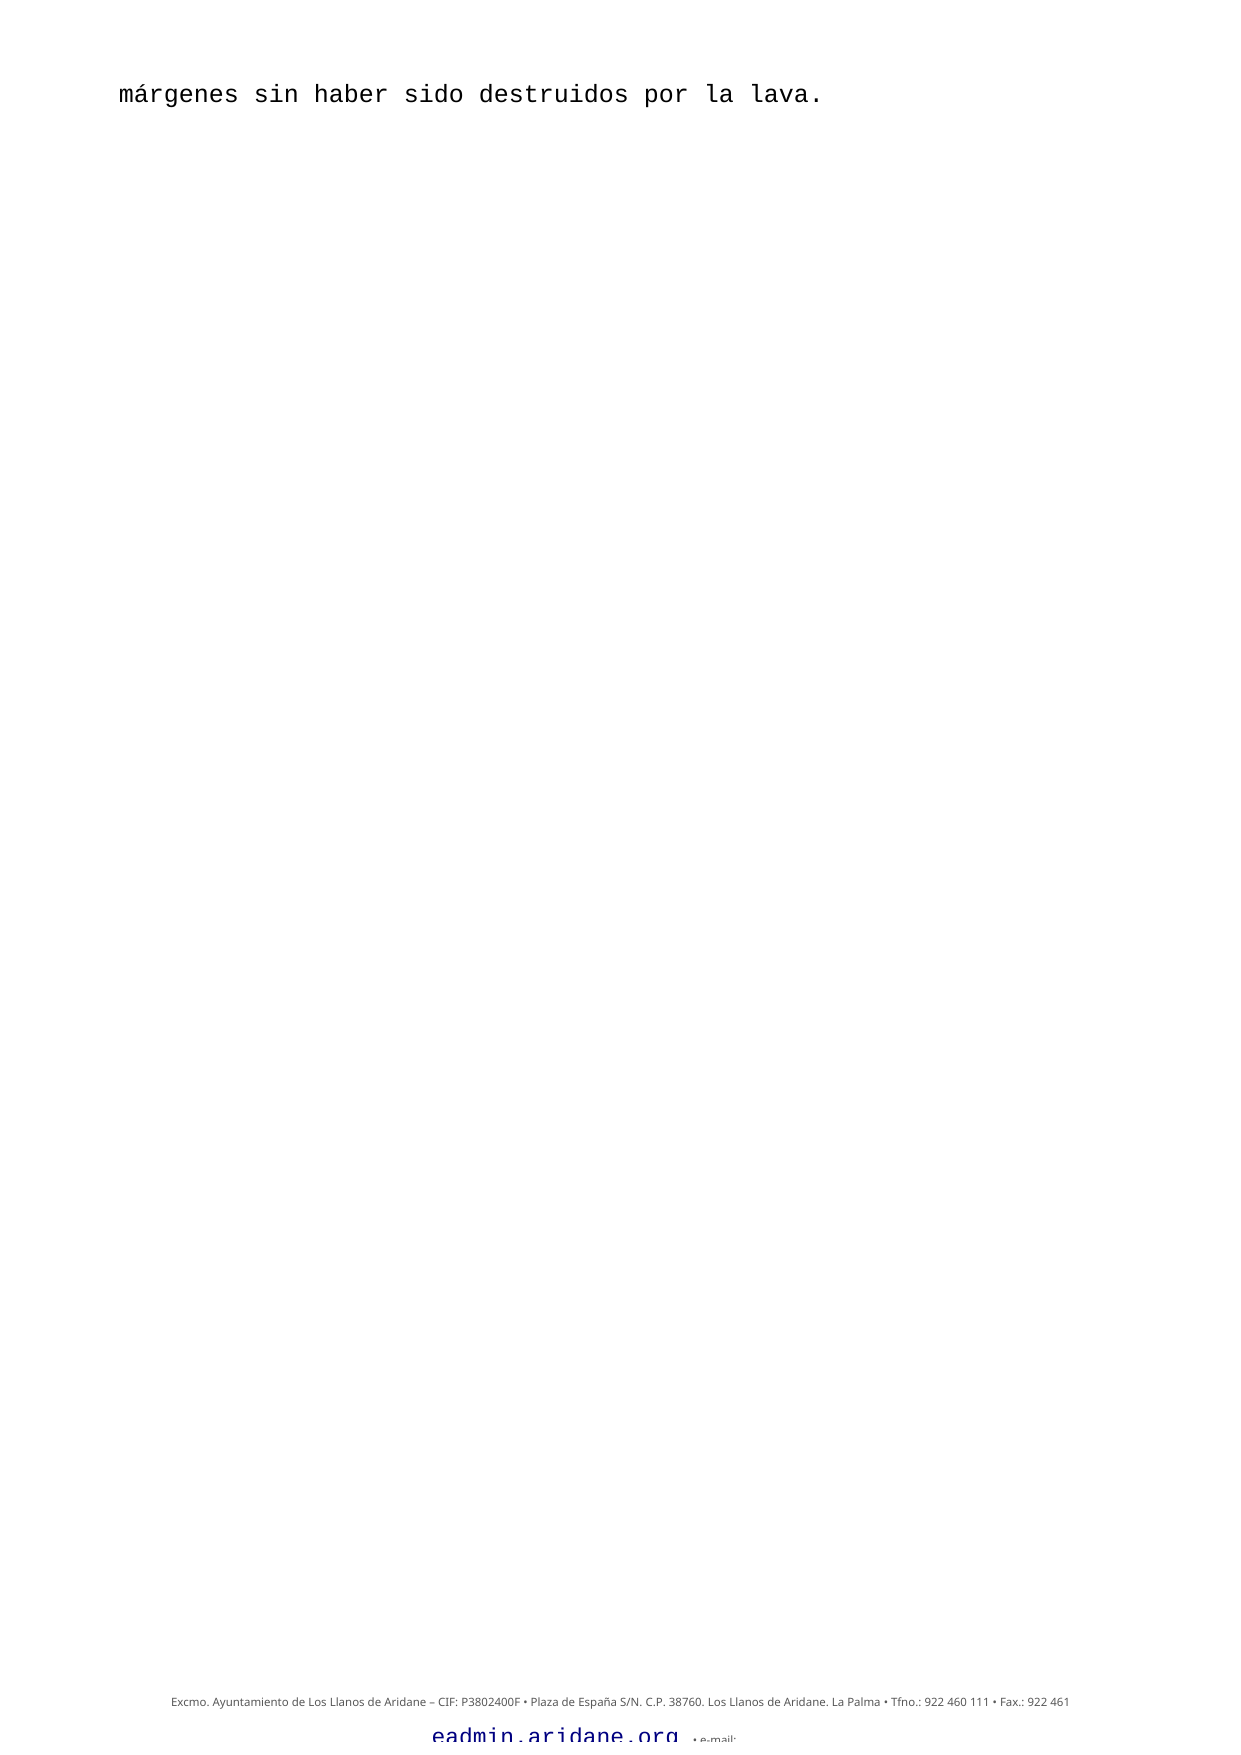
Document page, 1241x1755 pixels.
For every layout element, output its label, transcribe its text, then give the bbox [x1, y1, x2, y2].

text márgenes sin haber sido destruidos por la lava. [119, 81, 1122, 108]
